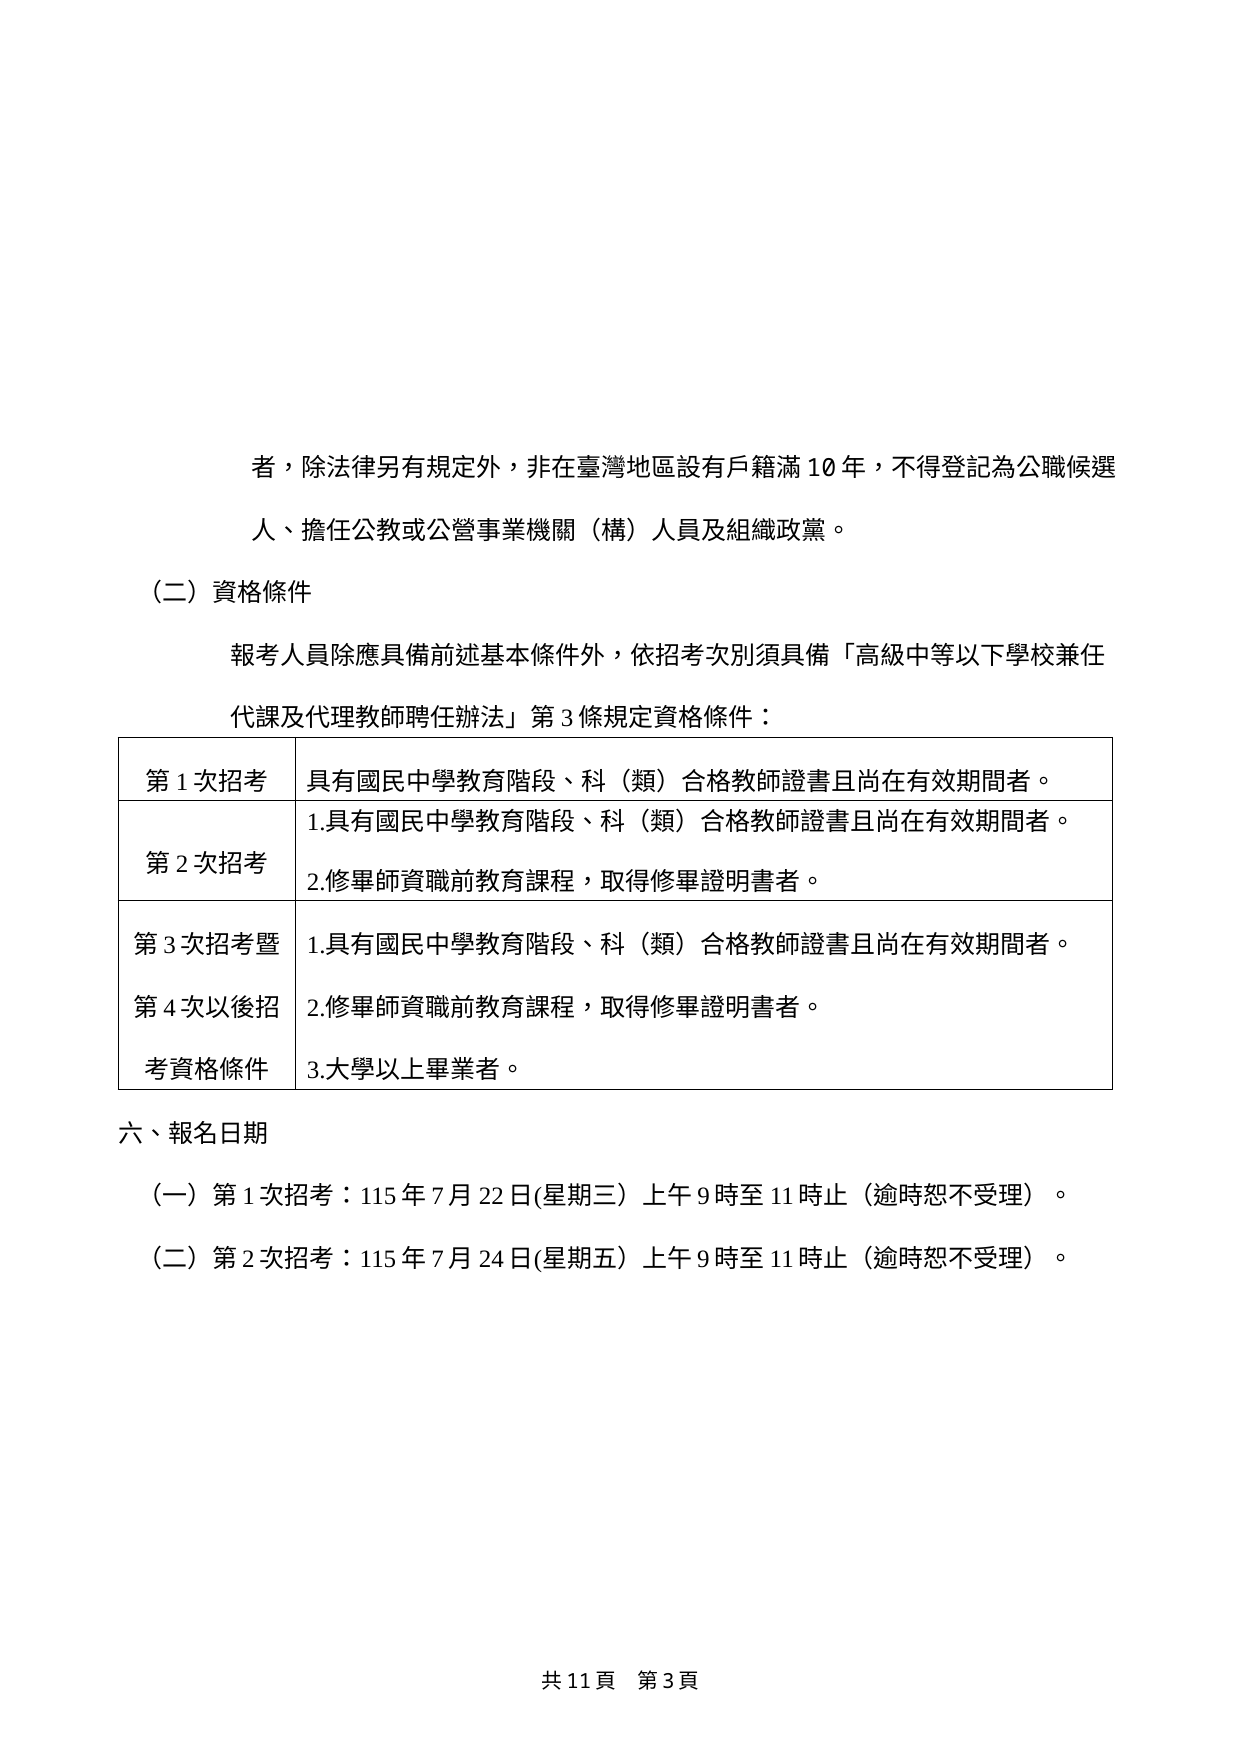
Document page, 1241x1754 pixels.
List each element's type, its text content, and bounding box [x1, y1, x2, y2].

text 六、報名日期 [118, 1090, 1122, 1152]
table_cell 1.具有國民中學教育階段、科（類）合格教師證書且尚在有效期間者。 2.修畢師資職前教育課程，取得修畢證明書者。 3.大學以上畢業者。 [296, 901, 1112, 1089]
table_cell 第2次招考 [119, 801, 295, 900]
text 者，除法律另有規定外，非在臺灣地區設有戶籍滿10年，不得登記為公職候選人、擔任公教或公營事業機關（構）人員及組織政黨。 [222, 424, 1122, 549]
table_cell 第3次招考暨 第4次以後招考資格條件 [119, 901, 295, 1089]
table_header 第1次招考 [119, 738, 295, 800]
text 報考人員除應具備前述基本條件外，依招考次別須具備「高級中等以下學校兼任代課及代理教師聘任辦法」第3條規定資格條件： [231, 612, 1122, 737]
text （一）第1次招考：115年7月22日(星期三）上午9時至11時止（逾時恕不受理）。 [137, 1152, 1122, 1215]
text （二）資格條件 [118, 549, 1122, 612]
table_cell 1.具有國民中學教育階段、科（類）合格教師證書且尚在有效期間者。 2.修畢師資職前教育課程，取得修畢證明書者。 [296, 801, 1112, 900]
text （二）第2次招考：115年7月24日(星期五）上午9時至11時止（逾時恕不受理）。 [118, 1215, 1122, 1277]
table_header 具有國民中學教育階段、科（類）合格教師證書且尚在有效期間者。 [296, 738, 1112, 800]
